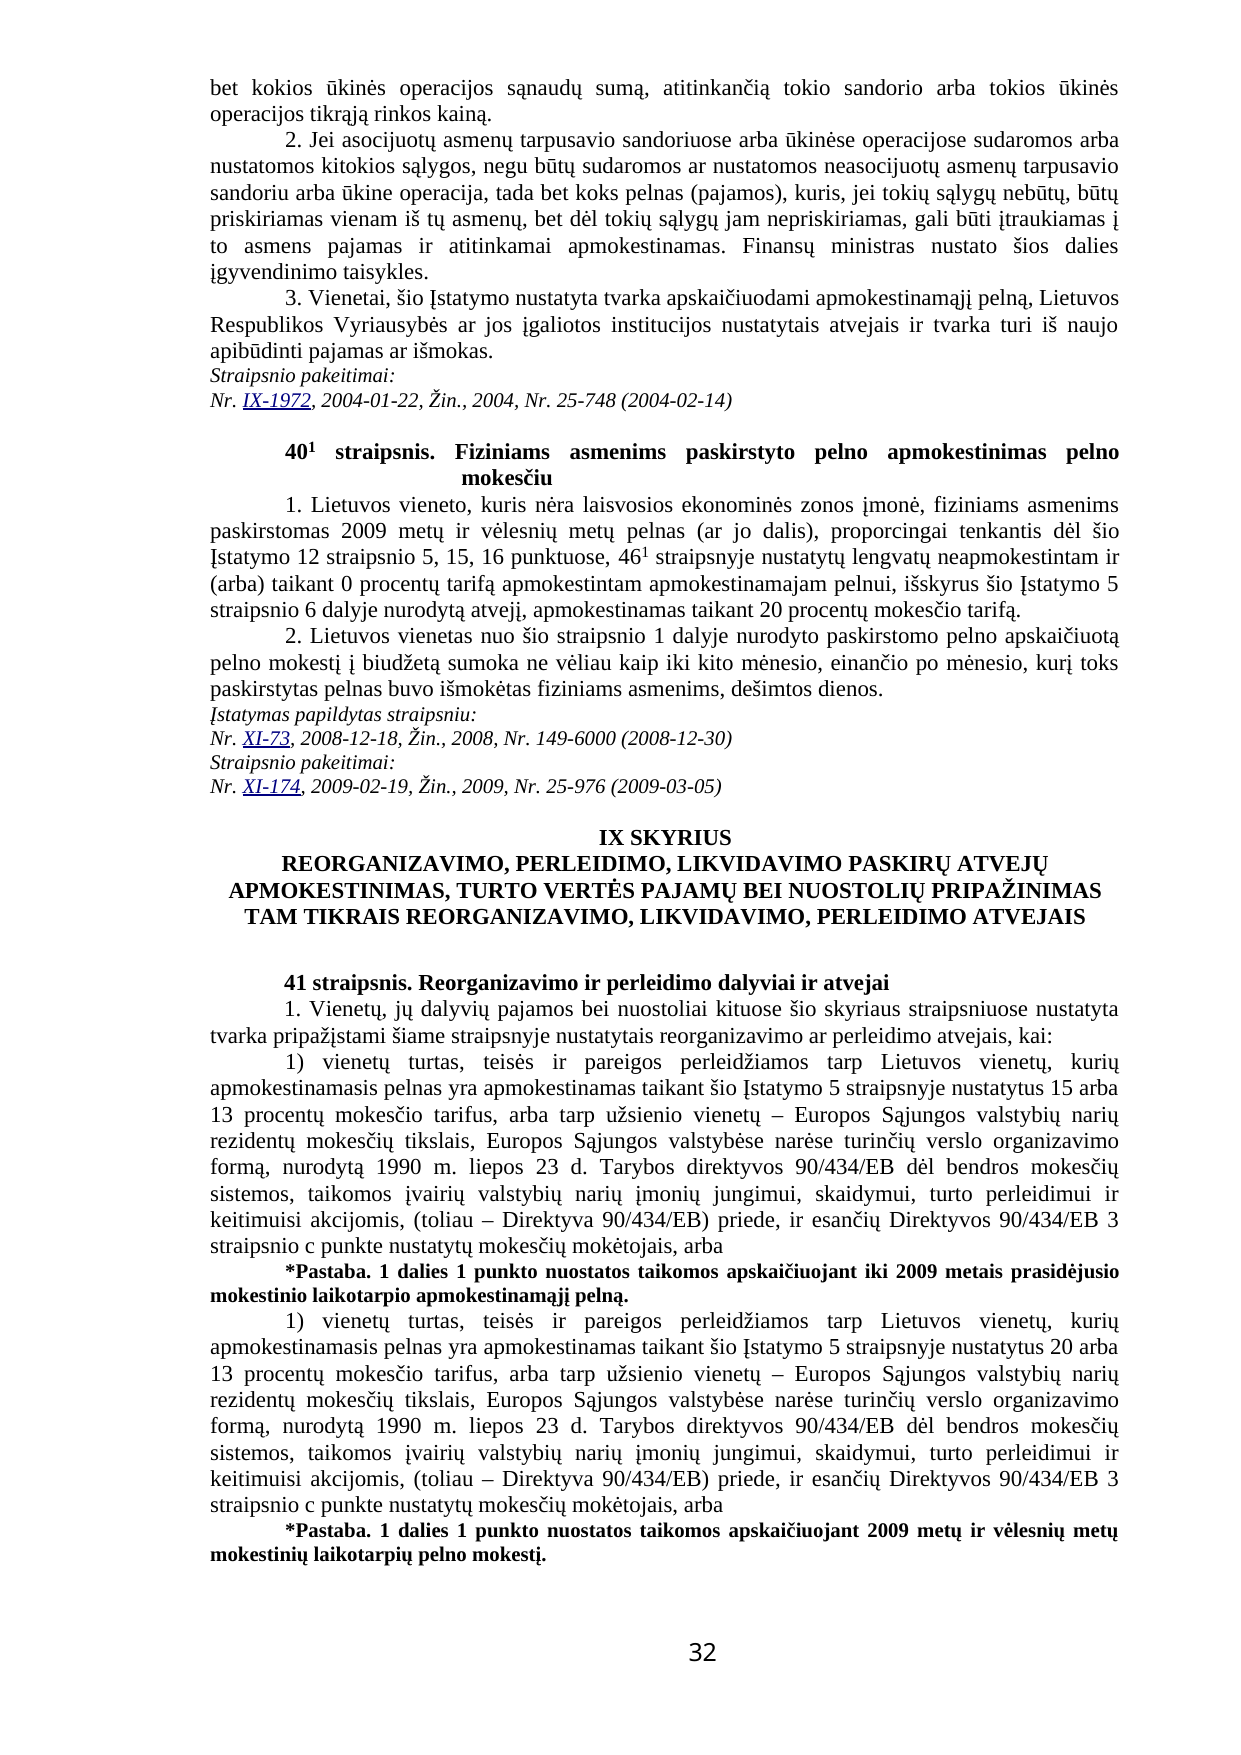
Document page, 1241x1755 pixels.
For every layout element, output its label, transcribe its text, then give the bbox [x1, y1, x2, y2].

subtitle IX SKYRIUS [210, 824, 1120, 850]
text 1) vienetų turtas, teisės ir pareigos perleidžiamos tarp Lietuvos vienetų, kurių apmokestinamasis pelnas yra apmokestinamas taikant šio Įstatymo 5 straipsnyje nustatytus 15 arba 13 procentų mokesčio tarifus, arba tarp užsienio vienetų – Europos Sąjungos valstybių narių rezidentų mokesčių tikslais, Europos Sąjungos valstybėse narėse turinčių verslo organizavimo formą, nurodytą 1990 m. liepos 23 d. Tarybos direktyvos 90/434/EB dėl bendros mokesčių sistemos, taikomos įvairių valstybių narių įmonių jungimui, skaidymui, turto perleidimui ir keitimuisi akcijomis, (toliau – Direktyva 90/434/EB) priede, ir esančių Direktyvos 90/434/EB 3 straipsnio c punkte nustatytų mokesčių mokėtojais, arba [210, 1048, 1120, 1259]
text Įstatymas papildytas straipsniu: [210, 701, 1120, 726]
text 41 straipsnis. Reorganizavimo ir perleidimo dalyviai ir atvejai [210, 969, 1120, 995]
text 1. Vienetų, jų dalyvių pajamos bei nuostoliai kituose šio skyriaus straipsniuose nustatyta tvarka pripažįstami šiame straipsnyje nustatytais reorganizavimo ar perleidimo atvejais, kai: [210, 995, 1120, 1048]
text 1. Lietuvos vieneto, kuris nėra laisvosios ekonominės zonos įmonė, fiziniams asmenims paskirstomas 2009 metų ir vėlesnių metų pelnas (ar jo dalis), proporcingai tenkantis dėl šio Įstatymo 12 straipsnio 5, 15, 16 punktuose, 461 straipsnyje nustatytų lengvatų neapmokestintam ir (arba) taikant 0 procentų tarifą apmokestintam apmokestinamajam pelnui, išskyrus šio Įstatymo 5 straipsnio 6 dalyje nurodytą atvejį, apmokestinamas taikant 20 procentų mokesčio tarifą. [210, 491, 1120, 622]
text 1) vienetų turtas, teisės ir pareigos perleidžiamos tarp Lietuvos vienetų, kurių apmokestinamasis pelnas yra apmokestinamas taikant šio Įstatymo 5 straipsnyje nustatytus 20 arba 13 procentų mokesčio tarifus, arba tarp užsienio vienetų – Europos Sąjungos valstybių narių rezidentų mokesčių tikslais, Europos Sąjungos valstybėse narėse turinčių verslo organizavimo formą, nurodytą 1990 m. liepos 23 d. Tarybos direktyvos 90/434/EB dėl bendros mokesčių sistemos, taikomos įvairių valstybių narių įmonių jungimui, skaidymui, turto perleidimui ir keitimuisi akcijomis, (toliau – Direktyva 90/434/EB) priede, ir esančių Direktyvos 90/434/EB 3 straipsnio c punkte nustatytų mokesčių mokėtojais, arba [210, 1307, 1120, 1518]
text Nr. XI-73, 2008-12-18, Žin., 2008, Nr. 149-6000 (2008-12-30) [210, 726, 1120, 749]
text Straipsnio pakeitimai: [210, 363, 1120, 387]
text 2. Jei asocijuotų asmenų tarpusavio sandoriuose arba ūkinėse operacijose sudaromos arba nustatomos kitokios sąlygos, negu būtų sudaromos ar nustatomos neasocijuotų asmenų tarpusavio sandoriu arba ūkine operacija, tada bet koks pelnas (pajamos), kuris, jei tokių sąlygų nebūtų, būtų priskiriamas vienam iš tų asmenų, bet dėl tokių sąlygų jam nepriskiriamas, gali būti įtraukiamas į to asmens pajamas ir atitinkamai apmokestinamas. Finansų ministras nustato šios dalies įgyvendinimo taisykles. [210, 126, 1120, 284]
text Straipsnio pakeitimai: [210, 749, 1120, 774]
subtitle REORGANIZAVIMO, PERLEIDIMO, LIKVIDAVIMO PASKIRŲ ATVEJŲ APMOKESTINIMAS, TURTO VERTĖS PAJAMŲ BEI NUOSTOLIŲ PRIPAŽINIMAS TAM TIKRAIS REORGANIZAVIMO, LIKVIDAVIMO, PERLEIDIMO ATVEJAIS [210, 850, 1120, 929]
text 401 straipsnis. Fiziniams asmenims paskirstyto pelno apmokestinimas pelno mokesčiu [285, 438, 1120, 491]
text 2. Lietuvos vienetas nuo šio straipsnio 1 dalyje nurodyto paskirstomo pelno apskaičiuotą pelno mokestį į biudžetą sumoka ne vėliau kaip iki kito mėnesio, einančio po mėnesio, kurį toks paskirstytas pelnas buvo išmokėtas fiziniams asmenims, dešimtos dienos. [210, 622, 1120, 701]
text *Pastaba. 1 dalies 1 punkto nuostatos taikomos apskaičiuojant iki 2009 metais prasidėjusio mokestinio laikotarpio apmokestinamąjį pelną. [210, 1259, 1120, 1307]
text Nr. XI-174, 2009-02-19, Žin., 2009, Nr. 25-976 (2009-03-05) [210, 774, 1120, 798]
text 3. Vienetai, šio Įstatymo nustatyta tvarka apskaičiuodami apmokestinamąjį pelną, Lietuvos Respublikos Vyriausybės ar jos įgaliotos institucijos nustatytais atvejais ir tvarka turi iš naujo apibūdinti pajamas ar išmokas. [210, 284, 1120, 363]
text *Pastaba. 1 dalies 1 punkto nuostatos taikomos apskaičiuojant 2009 metų ir vėlesnių metų mokestinių laikotarpių pelno mokestį. [210, 1518, 1120, 1566]
text bet kokios ūkinės operacijos sąnaudų sumą, atitinkančią tokio sandorio arba tokios ūkinės operacijos tikrąją rinkos kainą. [210, 73, 1120, 126]
text Nr. IX-1972, 2004-01-22, Žin., 2004, Nr. 25-748 (2004-02-14) [210, 387, 1120, 412]
